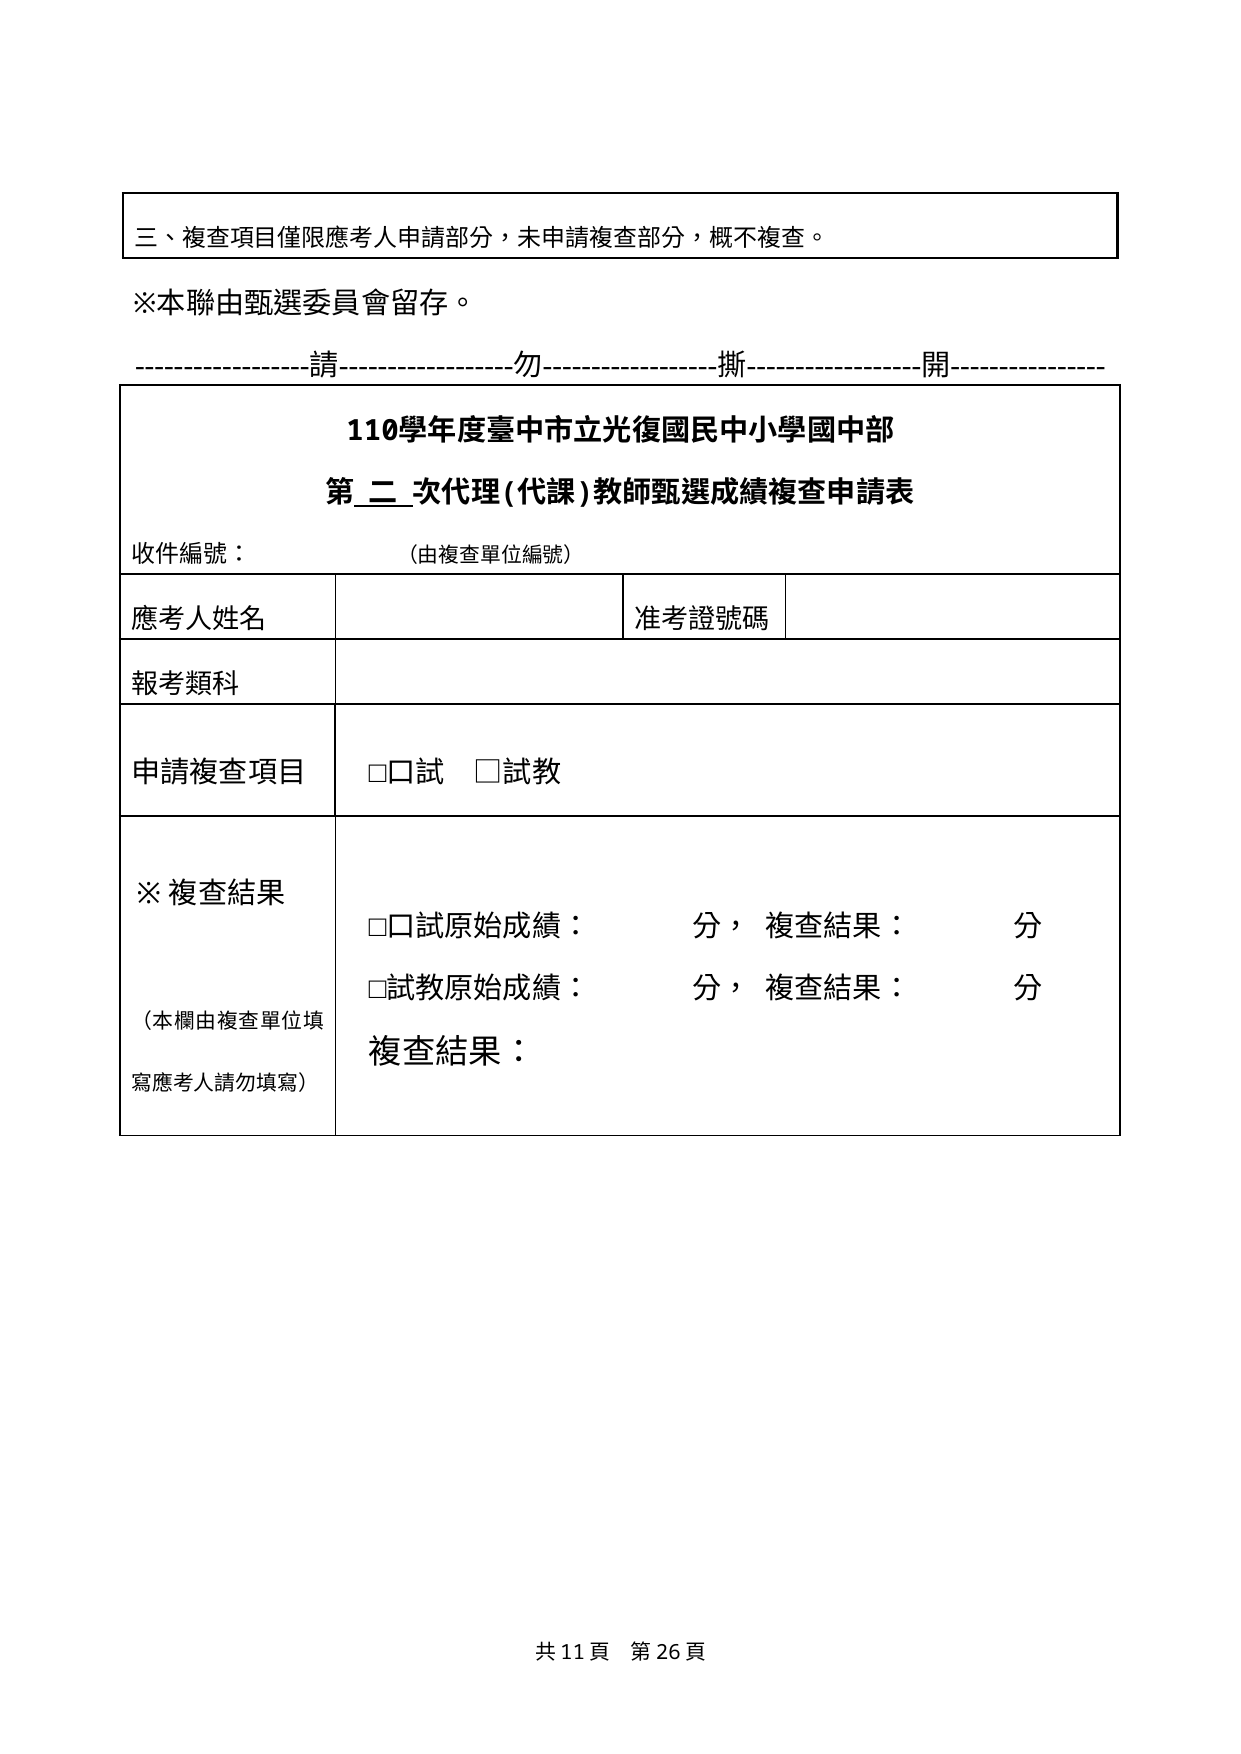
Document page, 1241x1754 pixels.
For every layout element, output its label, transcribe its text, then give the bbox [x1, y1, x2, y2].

table_cell 應考人姓名 [121, 575, 335, 638]
table_cell □口試 □試教 [336, 705, 1119, 815]
text ------------------請------------------勿------------------撕------------------開---------------- [118, 321, 1122, 384]
table_cell 三、複查項目僅限應考人申請部分，未申請複查部分，概不複查。 [124, 194, 1116, 257]
table_cell 複查結果 （本欄由複查單位填寫應考人請勿填寫） [121, 817, 335, 1135]
table_cell 准考證號碼 [624, 575, 785, 638]
table_cell 申請複查項目 [121, 705, 334, 815]
table_cell [336, 640, 1119, 702]
table_cell 報考類科 [121, 640, 335, 702]
text ※本聯由甄選委員會留存。 [118, 259, 1122, 321]
table_cell [336, 575, 622, 638]
table_cell [786, 575, 1119, 638]
table_cell □口試原始成績： 分， 複查結果： 分 □試教原始成績： 分， 複查結果： 分 複查結果： [336, 817, 1119, 1135]
table_header 110學年度臺中市立光復國民中小學國中部 第 二 次代理(代課)教師甄選成績複查申請表 收件編號： （由複查單位編號） [121, 386, 1119, 573]
